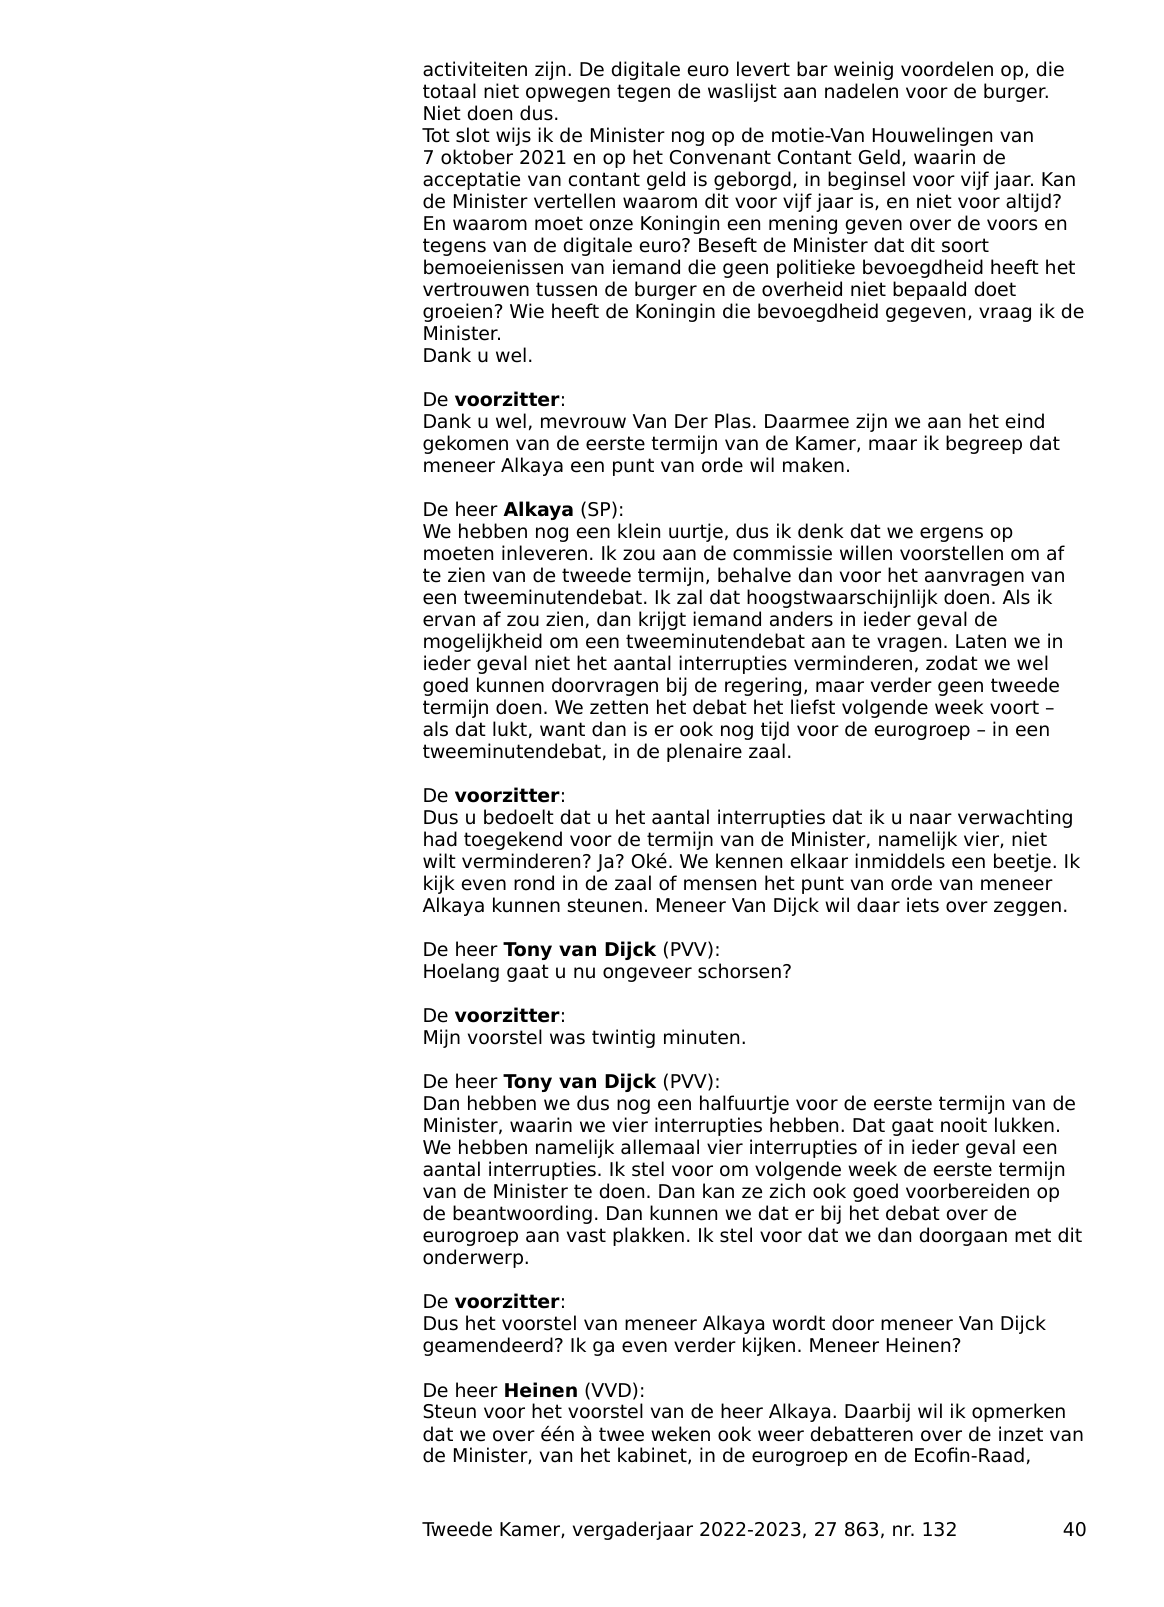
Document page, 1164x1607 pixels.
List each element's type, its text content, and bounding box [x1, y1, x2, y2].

text Dank u wel, mevrouw Van Der Plas. Daarmee zijn we aan het eind gekomen van de eerste termijn van de Kamer, maar ik begreep dat meneer Alkaya een punt van orde wil maken. [422, 411, 1087, 477]
text De voorzitter: [422, 389, 1087, 411]
text Dus u bedoelt dat u het aantal interrupties dat ik u naar verwachting had toegekend voor de termijn van de Minister, namelijk vier, niet wilt verminderen? Ja? Oké. We kennen elkaar inmiddels een beetje. Ik kijk even rond in de zaal of mensen het punt van orde van meneer Alkaya kunnen steunen. Meneer Van Dijck wil daar iets over zeggen. [422, 807, 1087, 917]
text De heer Tony van Dijck (PVV): [422, 1071, 1087, 1093]
text Mijn voorstel was twintig minuten. [422, 1027, 1087, 1049]
text Dus het voorstel van meneer Alkaya wordt door meneer Van Dijck geamendeerd? Ik ga even verder kijken. Meneer Heinen? [422, 1313, 1087, 1357]
text De voorzitter: [422, 1005, 1087, 1027]
text Dank u wel. [422, 345, 1087, 367]
text Hoelang gaat u nu ongeveer schorsen? [422, 961, 1087, 983]
text De voorzitter: [422, 1291, 1087, 1313]
text De voorzitter: [422, 785, 1087, 807]
text Dan hebben we dus nog een halfuurtje voor de eerste termijn van de Minister, waarin we vier interrupties hebben. Dat gaat nooit lukken. We hebben namelijk allemaal vier interrupties of in ieder geval een aantal interrupties. Ik stel voor om volgende week de eerste termijn van de Minister te doen. Dan kan ze zich ook goed voorbereiden op de beantwoording. Dan kunnen we dat er bij het debat over de eurogroep aan vast plakken. Ik stel voor dat we dan doorgaan met dit onderwerp. [422, 1093, 1087, 1269]
text Tot slot wijs ik de Minister nog op de motie-Van Houwelingen van 7 oktober 2021 en op het Convenant Contant Geld, waarin de acceptatie van contant geld is geborgd, in beginsel voor vijf jaar. Kan de Minister vertellen waarom dit voor vijf jaar is, en niet voor altijd? En waarom moet onze Koningin een mening geven over de voors en tegens van de digitale euro? Beseft de Minister dat dit soort bemoeienissen van iemand die geen politieke bevoegdheid heeft het vertrouwen tussen de burger en de overheid niet bepaald doet groeien? Wie heeft de Koningin die bevoegdheid gegeven, vraag ik de Minister. [422, 125, 1087, 345]
text De heer Tony van Dijck (PVV): [422, 939, 1087, 961]
text We hebben nog een klein uurtje, dus ik denk dat we ergens op moeten inleveren. Ik zou aan de commissie willen voorstellen om af te zien van de tweede termijn, behalve dan voor het aanvragen van een tweeminutendebat. Ik zal dat hoogstwaarschijnlijk doen. Als ik ervan af zou zien, dan krijgt iemand anders in ieder geval de mogelijkheid om een tweeminutendebat aan te vragen. Laten we in ieder geval niet het aantal interrupties verminderen, zodat we wel goed kunnen doorvragen bij de regering, maar verder geen tweede termijn doen. We zetten het debat het liefst volgende week voort – als dat lukt, want dan is er ook nog tijd voor de eurogroep – in een tweeminutendebat, in de plenaire zaal. [422, 521, 1087, 763]
text De heer Alkaya (SP): [422, 499, 1087, 521]
text Steun voor het voorstel van de heer Alkaya. Daarbij wil ik opmerken dat we over één à twee weken ook weer debatteren over de inzet van de Minister, van het kabinet, in de eurogroep en de Ecofin-Raad, [422, 1401, 1087, 1467]
text activiteiten zijn. De digitale euro levert bar weinig voordelen op, die totaal niet opwegen tegen de waslijst aan nadelen voor de burger. Niet doen dus. [422, 59, 1087, 125]
text De heer Heinen (VVD): [422, 1379, 1087, 1401]
